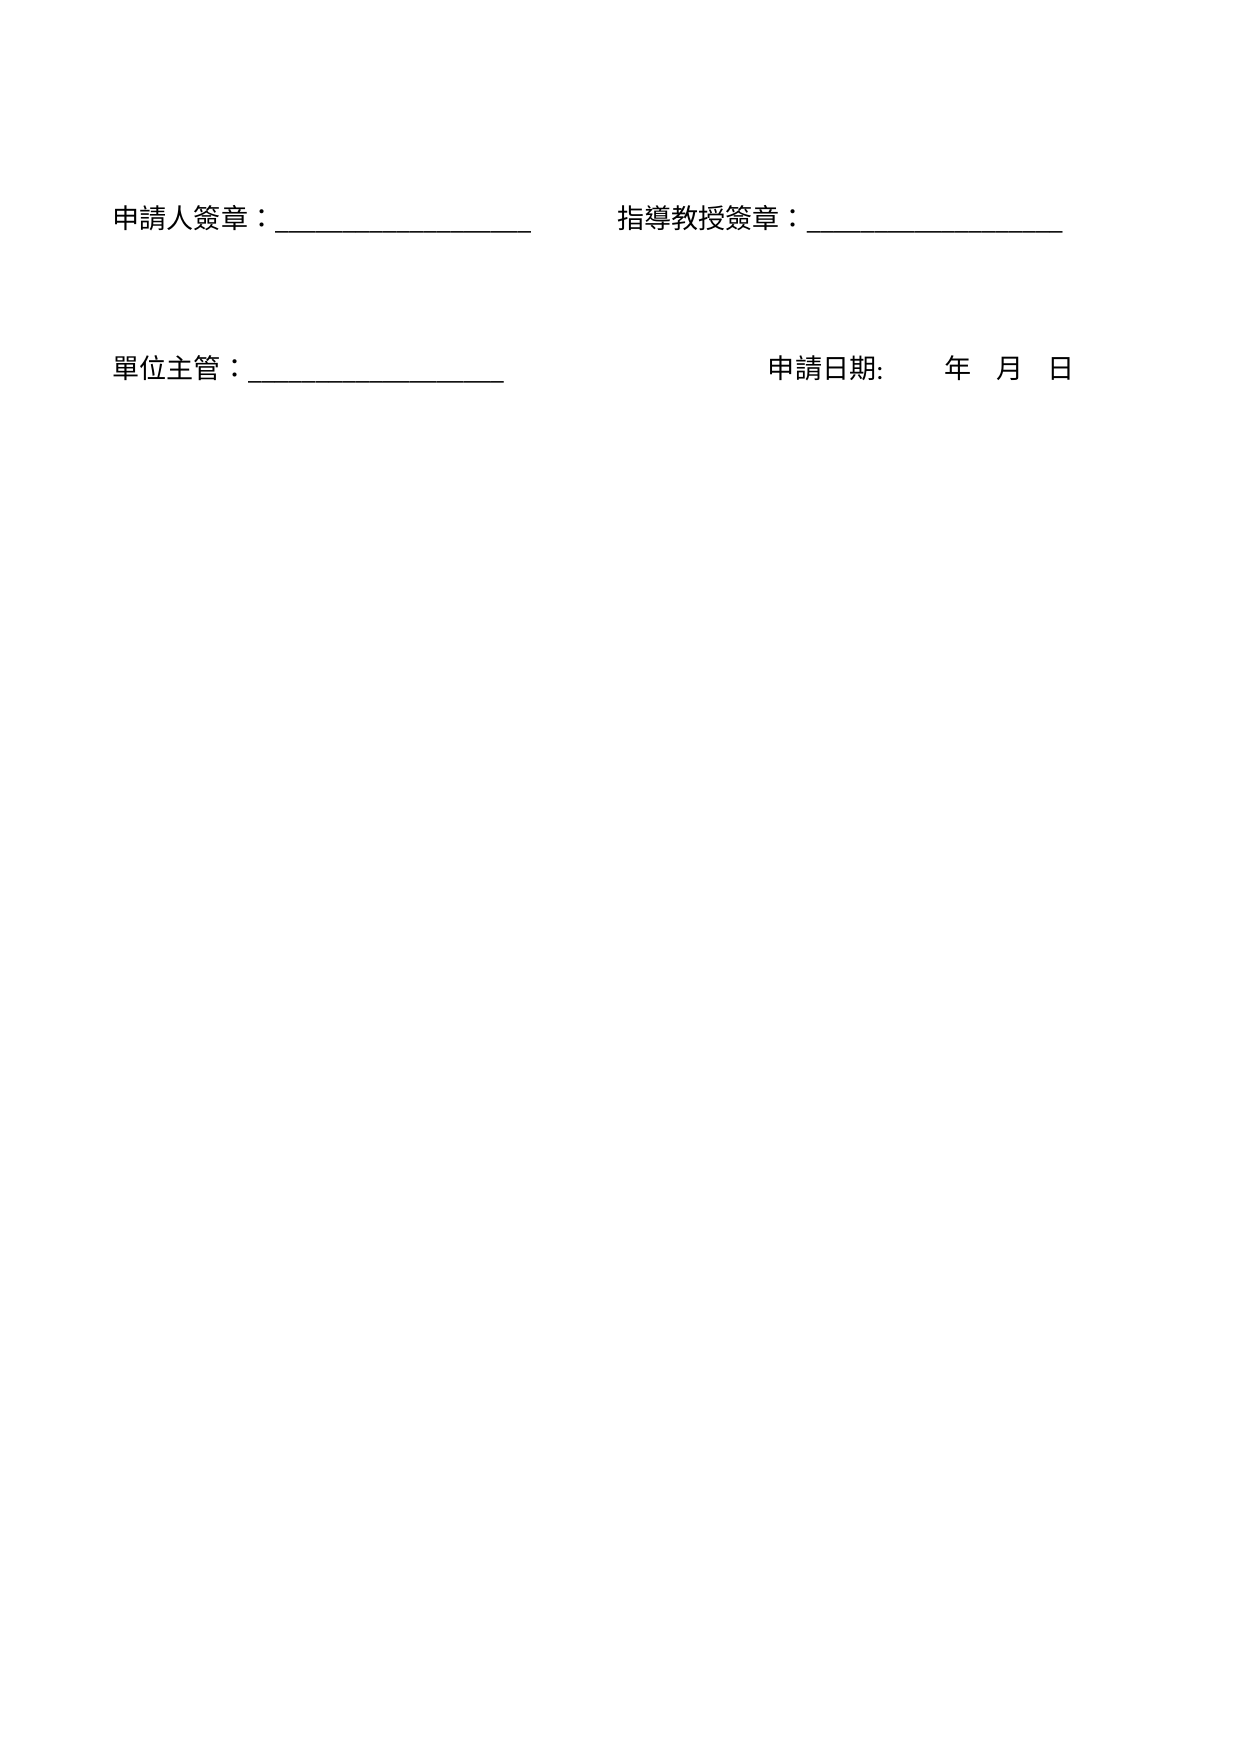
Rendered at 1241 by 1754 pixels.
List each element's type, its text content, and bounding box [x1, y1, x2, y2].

text 單位主管：___________________ 申請日期: 年 月 日 [112, 312, 1238, 387]
text 申請人簽章：___________________ 指導教授簽章：___________________ [112, 162, 1240, 237]
